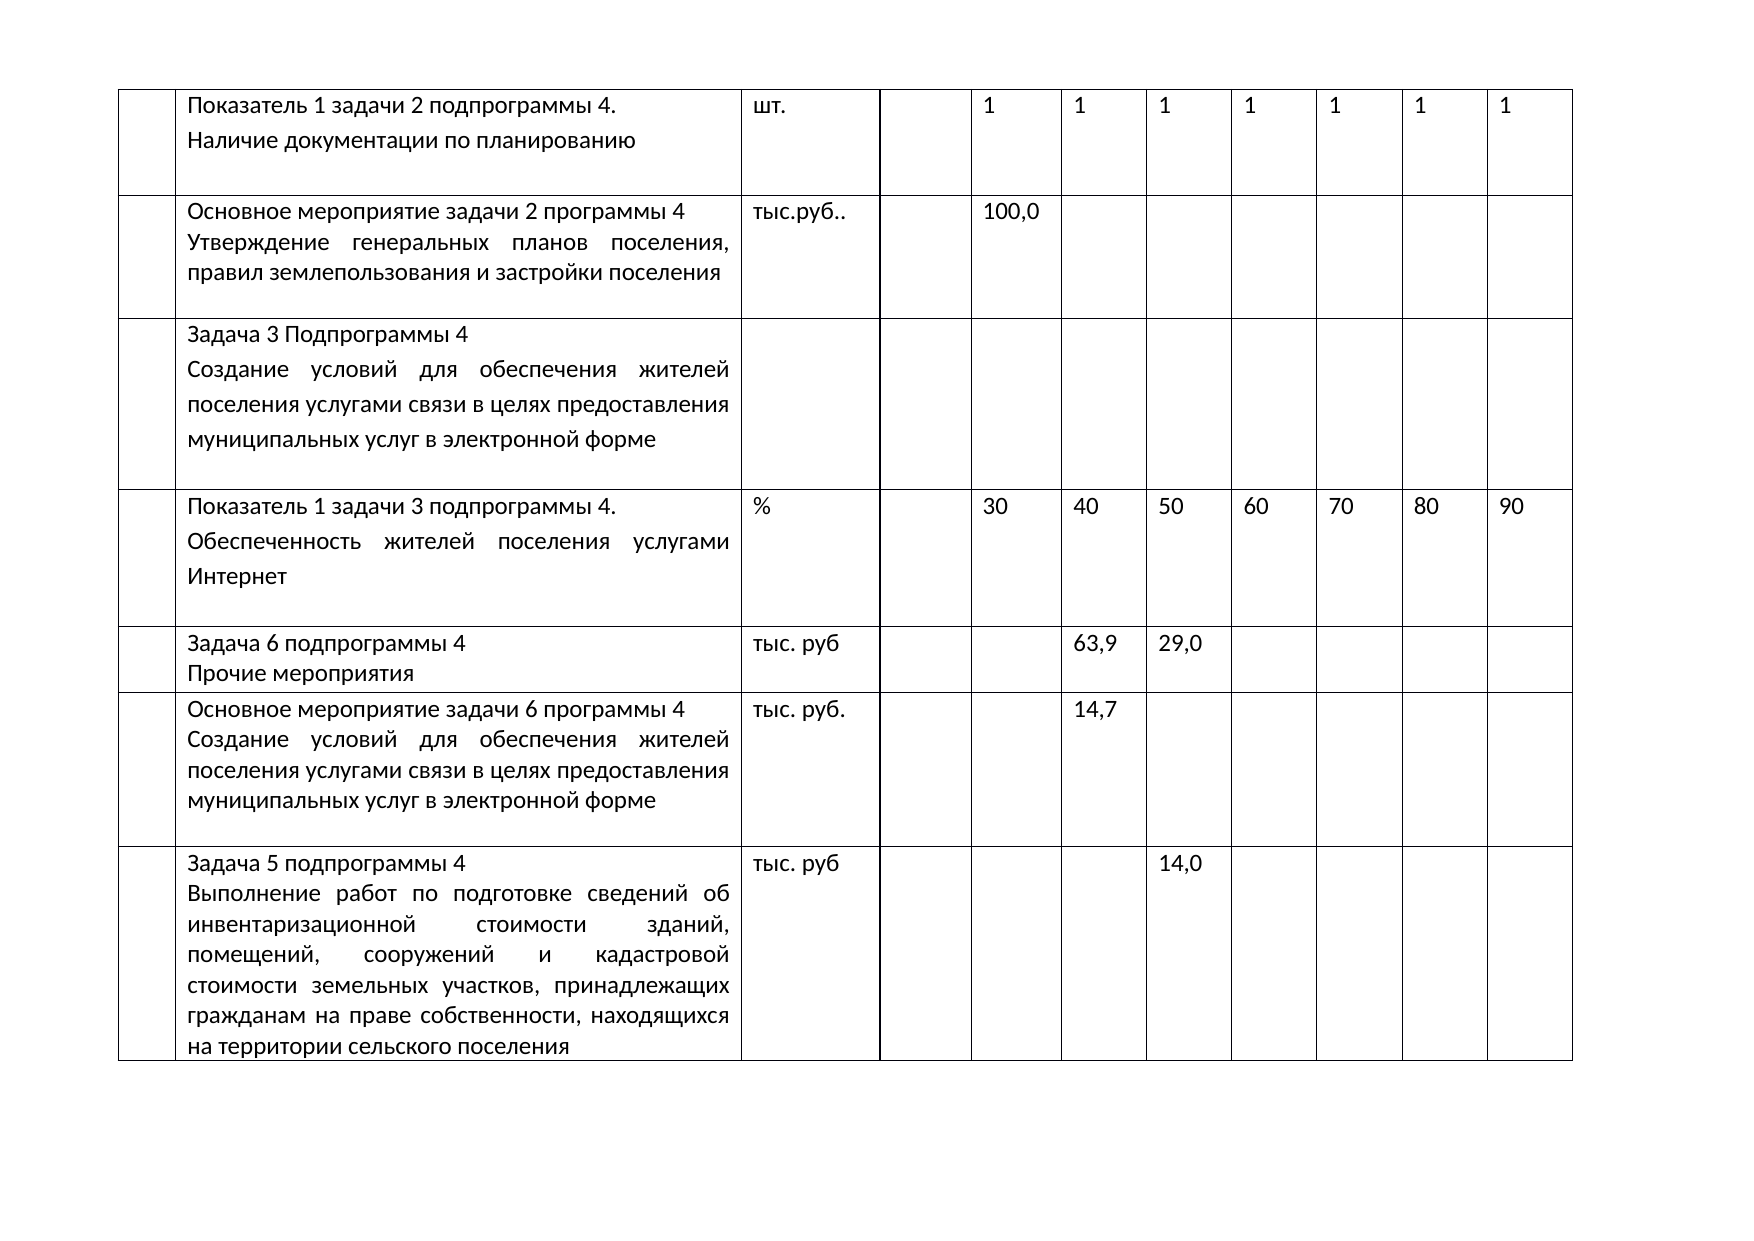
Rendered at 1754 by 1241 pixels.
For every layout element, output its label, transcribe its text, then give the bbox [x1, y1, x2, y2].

table_cell 29,0 [1147, 627, 1231, 692]
table_cell [119, 693, 175, 846]
table_cell [972, 847, 1061, 1060]
table_cell [1403, 847, 1487, 1060]
table_cell [742, 319, 879, 489]
table_cell [1232, 319, 1316, 489]
table_cell [1232, 196, 1316, 318]
table_cell тыс. руб [742, 627, 879, 692]
table_cell 1 [1488, 90, 1572, 194]
table_cell 63,9 [1062, 627, 1146, 692]
table_cell [881, 319, 971, 489]
table_cell [972, 319, 1061, 489]
table_cell [1317, 196, 1402, 318]
table_cell 60 [1232, 490, 1316, 626]
table_cell [119, 490, 175, 626]
table_cell 80 [1403, 490, 1487, 626]
table_cell 1 [1232, 90, 1316, 194]
table_cell Основное мероприятие задачи 2 программы 4 Утверждение генеральных планов поселения, правил землепользования и застройки поселения [176, 196, 741, 318]
table_cell тыс. руб [742, 847, 879, 1060]
table_cell 70 [1317, 490, 1402, 626]
table_cell Задача 3 Подпрограммы 4 Создание условий для обеспечения жителей поселения услугами связи в целях предоставления муниципальных услуг в электронной форме [176, 319, 741, 489]
table_cell [1062, 319, 1146, 489]
table_cell [881, 490, 971, 626]
table_cell [119, 90, 175, 194]
table_cell [1317, 847, 1402, 1060]
table_cell 1 [1403, 90, 1487, 194]
table_cell [881, 847, 971, 1060]
table_cell тыс.руб.. [742, 196, 879, 318]
table_cell [972, 693, 1061, 846]
table_cell [1147, 196, 1231, 318]
table_cell шт. [742, 90, 879, 194]
table_cell [1062, 847, 1146, 1060]
table_cell [1488, 196, 1572, 318]
table_cell [1317, 693, 1402, 846]
table_cell [1317, 319, 1402, 489]
table_cell 1 [972, 90, 1061, 194]
table_cell Показатель 1 задачи 3 подпрограммы 4. Обеспеченность жителей поселения услугами Интернет [176, 490, 741, 626]
table_cell 100,0 [972, 196, 1061, 318]
table_cell [1062, 196, 1146, 318]
table_cell [119, 847, 175, 1060]
table_cell [119, 627, 175, 692]
table_cell [1232, 627, 1316, 692]
table_cell [1403, 319, 1487, 489]
table_cell % [742, 490, 879, 626]
table_cell [1403, 627, 1487, 692]
table_cell Основное мероприятие задачи 6 программы 4 Создание условий для обеспечения жителей поселения услугами связи в целях предоставления муниципальных услуг в электронной форме [176, 693, 741, 846]
table_cell 14,0 [1147, 847, 1231, 1060]
table_cell [1232, 693, 1316, 846]
table_cell [881, 196, 971, 318]
table_cell [1488, 627, 1572, 692]
table_cell 90 [1488, 490, 1572, 626]
table_cell [1147, 319, 1231, 489]
table_cell [881, 693, 971, 846]
table_cell 1 [1317, 90, 1402, 194]
table_cell 50 [1147, 490, 1231, 626]
table_cell [881, 90, 971, 194]
table_cell [972, 627, 1061, 692]
table_cell тыс. руб. [742, 693, 879, 846]
table_cell [1488, 847, 1572, 1060]
table_cell [1232, 847, 1316, 1060]
table_cell [1403, 196, 1487, 318]
table_cell 1 [1062, 90, 1146, 194]
table_cell [1403, 693, 1487, 846]
table_cell [1147, 693, 1231, 846]
table_cell 30 [972, 490, 1061, 626]
table_cell [881, 627, 971, 692]
table_cell 40 [1062, 490, 1146, 626]
table_cell 14,7 [1062, 693, 1146, 846]
table_cell [1488, 319, 1572, 489]
table_cell [119, 196, 175, 318]
table_cell [119, 319, 175, 489]
table_cell Задача 5 подпрограммы 4 Выполнение работ по подготовке сведений об инвентаризационной стоимости зданий, помещений, сооружений и кадастровой стоимости земельных участков, принадлежащих гражданам на праве собственности, находящихся на территории сельского поселения [176, 847, 741, 1060]
table_cell Показатель 1 задачи 2 подпрограммы 4. Наличие документации по планированию [176, 90, 741, 194]
table_cell [1317, 627, 1402, 692]
table_cell 1 [1147, 90, 1231, 194]
table_cell Задача 6 подпрограммы 4 Прочие мероприятия [176, 627, 741, 692]
table_cell [1488, 693, 1572, 846]
